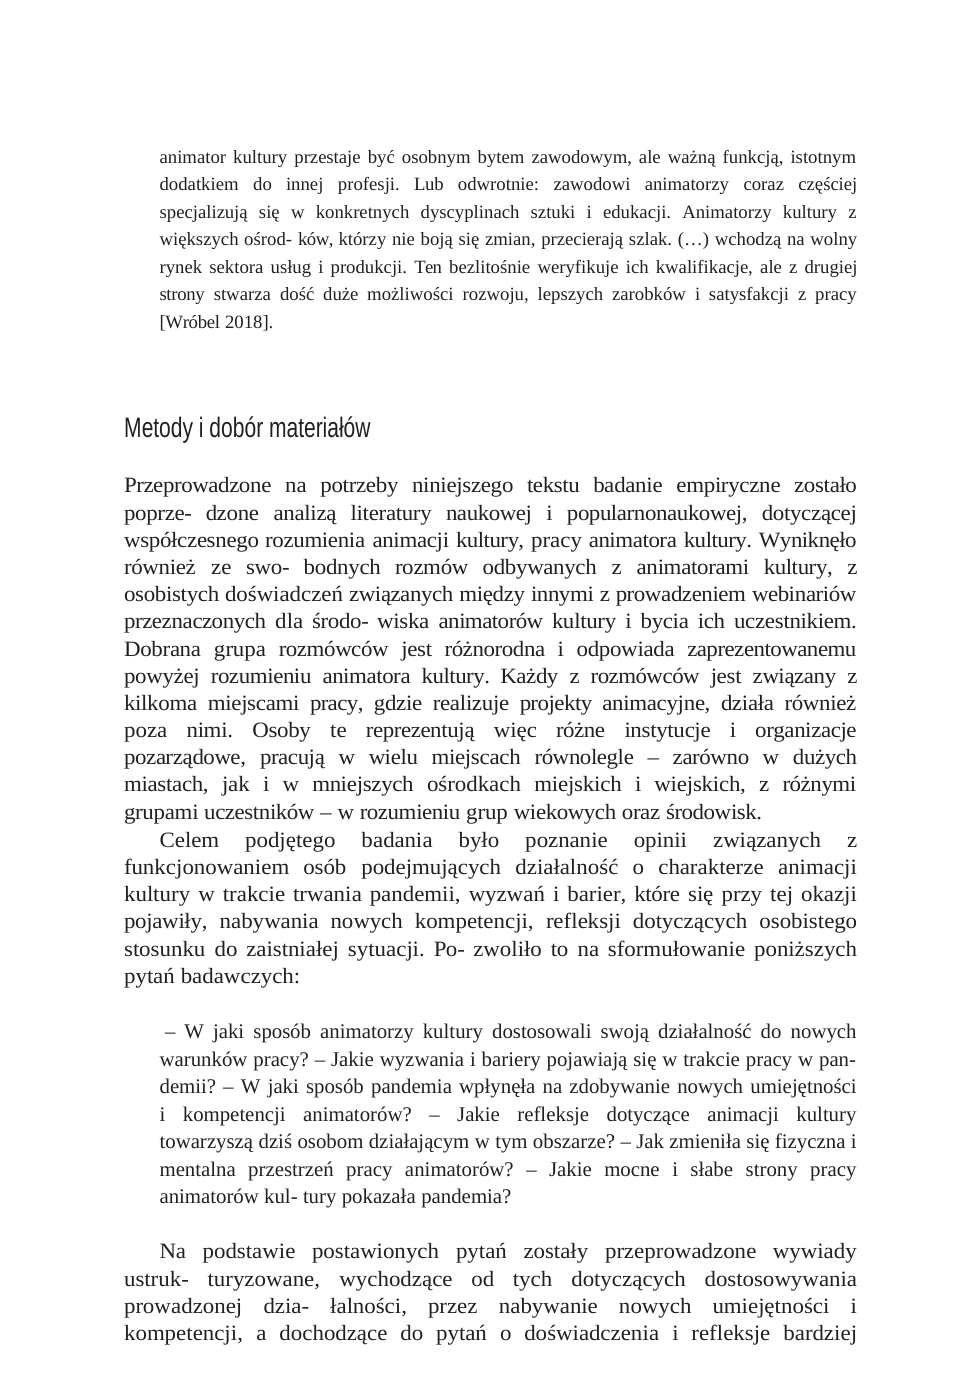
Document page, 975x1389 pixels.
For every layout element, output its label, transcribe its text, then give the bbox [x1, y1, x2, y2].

text Na podstawie postawionych pytań zostały przeprowadzone wywiady ustruk- turyzowane, wychodzące od tych dotyczących dostosowywania prowadzonej dzia- łalności, przez nabywanie nowych umiejętności i kompetencji, a dochodzące do pytań o doświadczenia i refleksje bardziej [124, 1238, 857, 1345]
subtitle Metody i dobór materiałów [124, 411, 975, 444]
text – W jaki sposób animatorzy kultury dostosowali swoją działalność do nowych warunków pracy? – Jakie wyzwania i bariery pojawiają się w trakcie pracy w pan- demii? – W jaki sposób pandemia wpłynęła na zdobywanie nowych umiejętności i kompetencji animatorów? – Jakie refleksje dotyczące animacji kultury towarzyszą dziś osobom działającym w tym obszarze? – Jak zmieniła się fizyczna i mentalna przestrzeń pracy animatorów? – Jakie mocne i słabe strony pracy animatorów kul- tury pokazała pandemia? [159, 1019, 857, 1208]
text Celem podjętego badania było poznanie opinii związanych z funkcjonowaniem osób podejmujących działalność o charakterze animacji kultury w trakcie trwania pandemii, wyzwań i barier, które się przy tej okazji pojawiły, nabywania nowych kompetencji, refleksji dotyczących osobistego stosunku do zaistniałej sytuacji. Po- zwoliło to na sformułowanie poniższych pytań badawczych: [124, 827, 857, 988]
text animator kultury przestaje być osobnym bytem zawodowym, ale ważną funkcją, istotnym dodatkiem do innej profesji. Lub odwrotnie: zawodowi animatorzy coraz częściej specjalizują się w konkretnych dyscyplinach sztuki i edukacji. Animatorzy kultury z większych ośrod- ków, którzy nie boją się zmian, przecierają szlak. (…) wchodzą na wolny rynek sektora usług i produkcji. Ten bezlitośnie weryfikuje ich kwalifikacje, ale z drugiej strony stwarza dość duże możliwości rozwoju, lepszych zarobków i satysfakcji z pracy [Wróbel 2018]. [159, 146, 857, 332]
text Przeprowadzone na potrzeby niniejszego tekstu badanie empiryczne zostało poprze- dzone analizą literatury naukowej i popularnonaukowej, dotyczącej współczesnego rozumienia animacji kultury, pracy animatora kultury. Wyniknęło również ze swo- bodnych rozmów odbywanych z animatorami kultury, z osobistych doświadczeń związanych między innymi z prowadzeniem webinariów przeznaczonych dla środo- wiska animatorów kultury i bycia ich uczestnikiem. Dobrana grupa rozmówców jest różnorodna i odpowiada zaprezentowanemu powyżej rozumieniu animatora kultury. Każdy z rozmówców jest związany z kilkoma miejscami pracy, gdzie realizuje projekty animacyjne, działa również poza nimi. Osoby te reprezentują więc różne instytucje i organizacje pozarządowe, pracują w wielu miejscach równolegle – zarówno w dużych miastach, jak i w mniejszych ośrodkach miejskich i wiejskich, z różnymi grupami uczestników – w rozumieniu grup wiekowych oraz środowisk. [124, 472, 857, 824]
